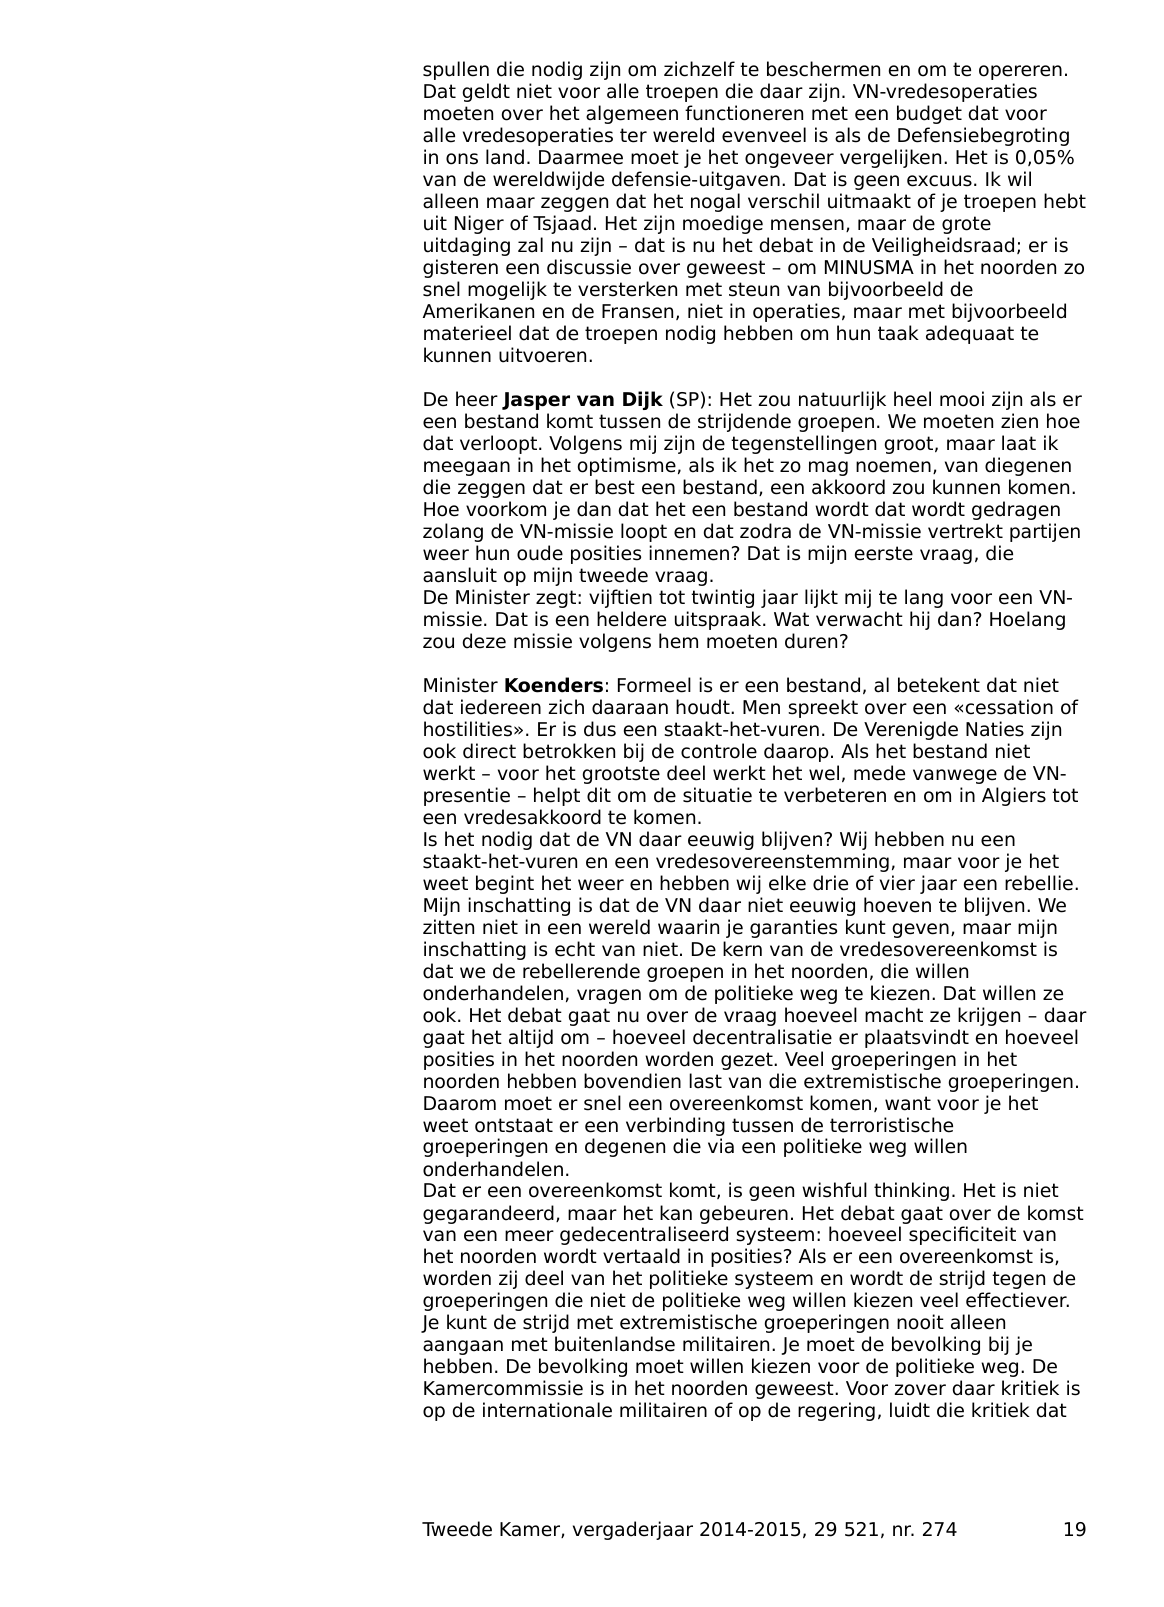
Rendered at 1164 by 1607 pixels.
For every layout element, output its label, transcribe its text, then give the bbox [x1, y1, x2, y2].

text De heer Jasper van Dijk (SP): Het zou natuurlijk heel mooi zijn als er een bestand komt tussen de strijdende groepen. We moeten zien hoe dat verloopt. Volgens mij zijn de tegenstellingen groot, maar laat ik meegaan in het optimisme, als ik het zo mag noemen, van diegenen die zeggen dat er best een bestand, een akkoord zou kunnen komen. Hoe voorkom je dan dat het een bestand wordt dat wordt gedragen zolang de VN-missie loopt en dat zodra de VN-missie vertrekt partijen weer hun oude posities innemen? Dat is mijn eerste vraag, die aansluit op mijn tweede vraag. [422, 389, 1087, 587]
text spullen die nodig zijn om zichzelf te beschermen en om te opereren. Dat geldt niet voor alle troepen die daar zijn. VN-vredesoperaties moeten over het algemeen functioneren met een budget dat voor alle vredesoperaties ter wereld evenveel is als de Defensiebegroting in ons land. Daarmee moet je het ongeveer vergelijken. Het is 0,05% van de wereldwijde defensie-uitgaven. Dat is geen excuus. Ik wil alleen maar zeggen dat het nogal verschil uitmaakt of je troepen hebt uit Niger of Tsjaad. Het zijn moedige mensen, maar de grote uitdaging zal nu zijn – dat is nu het debat in de Veiligheidsraad; er is gisteren een discussie over geweest – om MINUSMA in het noorden zo snel mogelijk te versterken met steun van bijvoorbeeld de Amerikanen en de Fransen, niet in operaties, maar met bijvoorbeeld materieel dat de troepen nodig hebben om hun taak adequaat te kunnen uitvoeren. [422, 59, 1087, 367]
text De Minister zegt: vijftien tot twintig jaar lijkt mij te lang voor een VN-missie. Dat is een heldere uitspraak. Wat verwacht hij dan? Hoelang zou deze missie volgens hem moeten duren? [422, 587, 1087, 653]
text Dat er een overeenkomst komt, is geen wishful thinking. Het is niet gegarandeerd, maar het kan gebeuren. Het debat gaat over de komst van een meer gedecentraliseerd systeem: hoeveel specificiteit van het noorden wordt vertaald in posities? Als er een overeenkomst is, worden zij deel van het politieke systeem en wordt de strijd tegen de groeperingen die niet de politieke weg willen kiezen veel effectiever. Je kunt de strijd met extremistische groeperingen nooit alleen aangaan met buitenlandse militairen. Je moet de bevolking bij je hebben. De bevolking moet willen kiezen voor de politieke weg. De Kamercommissie is in het noorden geweest. Voor zover daar kritiek is op de internationale militairen of op de regering, luidt die kritiek dat [422, 1180, 1087, 1422]
text Is het nodig dat de VN daar eeuwig blijven? Wij hebben nu een staakt-het-vuren en een vredesovereenstemming, maar voor je het weet begint het weer en hebben wij elke drie of vier jaar een rebellie. Mijn inschatting is dat de VN daar niet eeuwig hoeven te blijven. We zitten niet in een wereld waarin je garanties kunt geven, maar mijn inschatting is echt van niet. De kern van de vredesovereenkomst is dat we de rebellerende groepen in het noorden, die willen onderhandelen, vragen om de politieke weg te kiezen. Dat willen ze ook. Het debat gaat nu over de vraag hoeveel macht ze krijgen – daar gaat het altijd om – hoeveel decentralisatie er plaatsvindt en hoeveel posities in het noorden worden gezet. Veel groeperingen in het noorden hebben bovendien last van die extremistische groeperingen. Daarom moet er snel een overeenkomst komen, want voor je het weet ontstaat er een verbinding tussen de terroristische groeperingen en degenen die via een politieke weg willen onderhandelen. [422, 829, 1087, 1180]
text Minister Koenders: Formeel is er een bestand, al betekent dat niet dat iedereen zich daaraan houdt. Men spreekt over een «cessation of hostilities». Er is dus een staakt-het-vuren. De Verenigde Naties zijn ook direct betrokken bij de controle daarop. Als het bestand niet werkt – voor het grootste deel werkt het wel, mede vanwege de VN-presentie – helpt dit om de situatie te verbeteren en om in Algiers tot een vredesakkoord te komen. [422, 675, 1087, 829]
